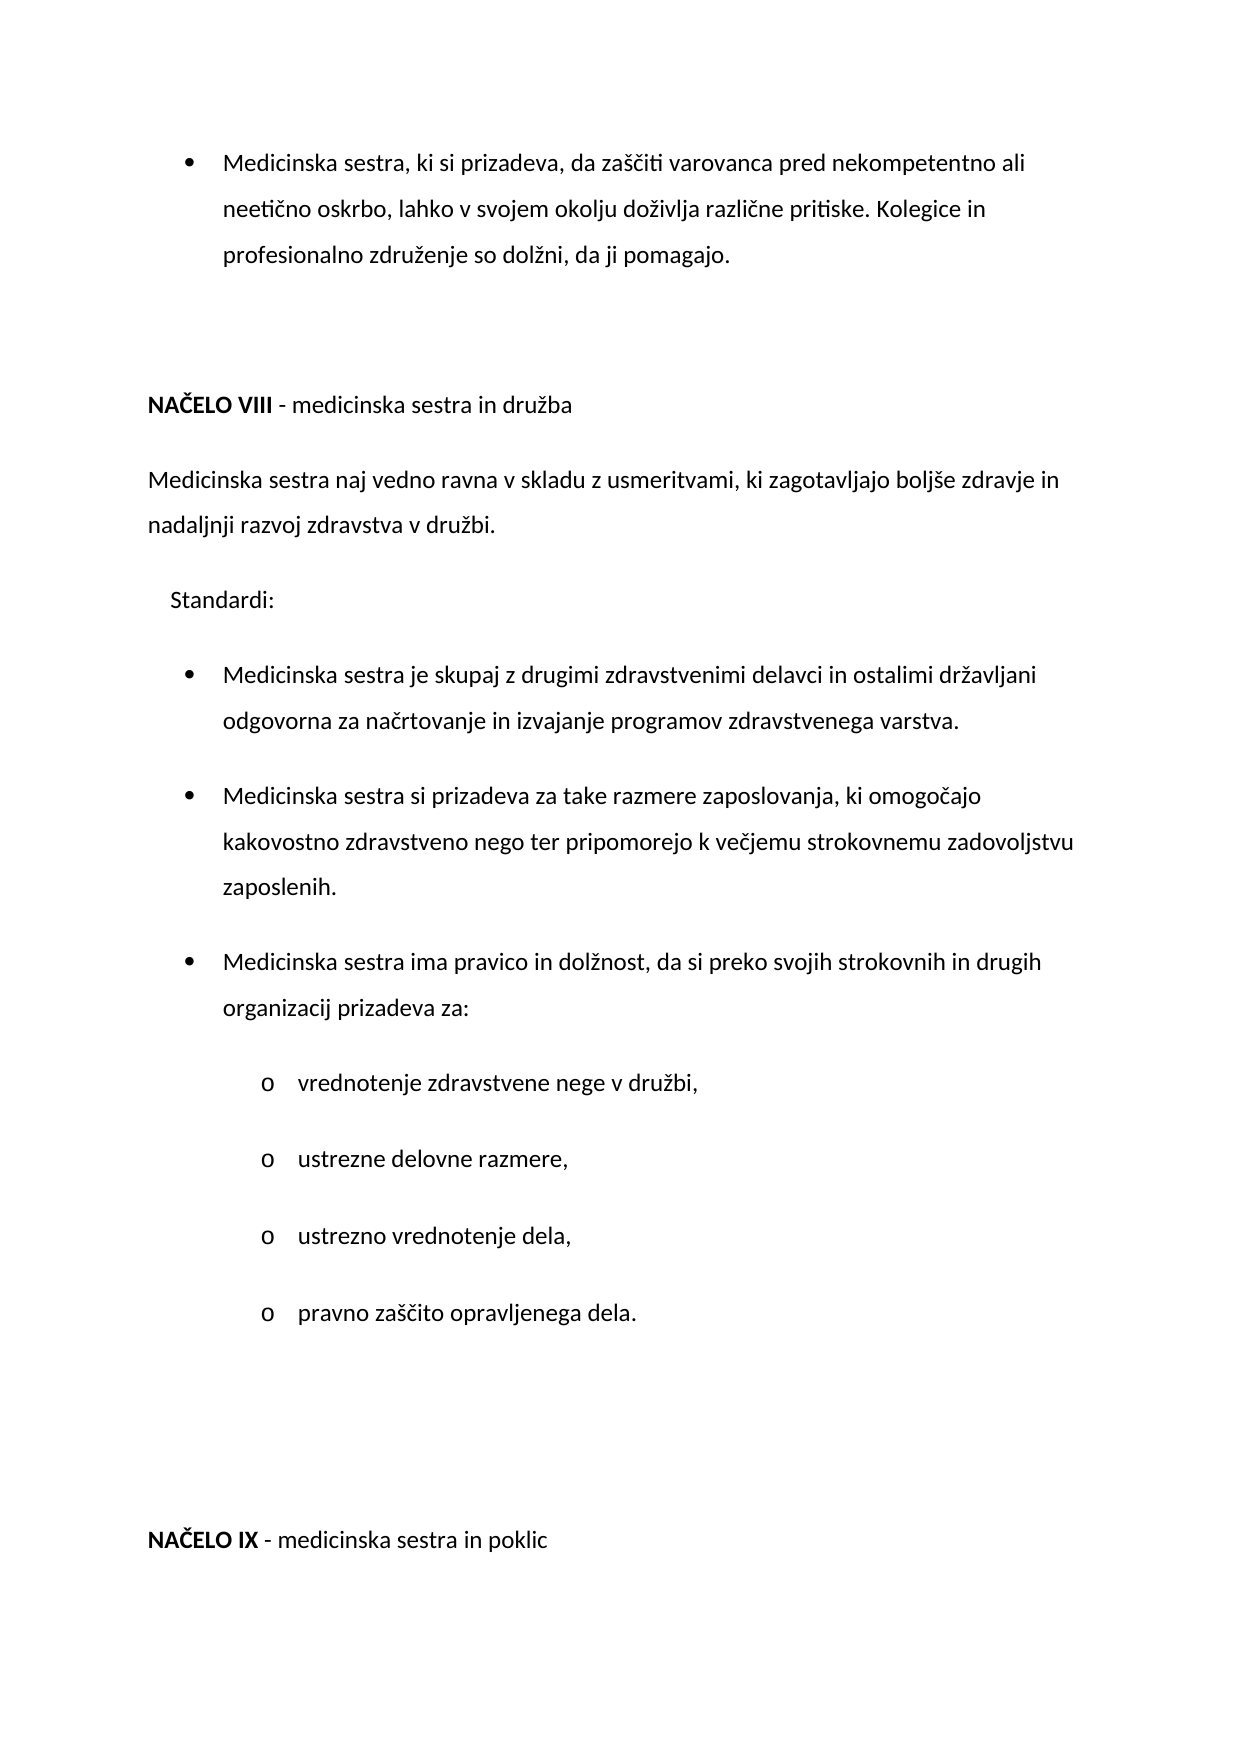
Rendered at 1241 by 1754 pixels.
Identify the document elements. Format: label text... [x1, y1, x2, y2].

list pravno zaščito opravljenega dela. [260, 1297, 1093, 1329]
list ustrezno vrednotenje dela, [260, 1220, 1093, 1252]
list Medicinska sestra, ki si prizadeva, da zaščiti varovanca pred nekompetentno ali neetično oskrbo, lahko v svojem okolju doživlja različne pritiske. Kolegice in profesionalno združenje so dolžni, da ji pomagajo. [185, 148, 1093, 269]
list Medicinska sestra ima pravico in dolžnost, da si preko svojih strokovnih in drugih organizacij prizadeva za: [185, 946, 1093, 1022]
text Medicinska sestra naj vedno ravna v skladu z usmeritvami, ki zagotavljajo boljše zdravje in nadaljnji razvoj zdravstva v družbi. [148, 464, 1093, 540]
list Medicinska sestra je skupaj z drugimi zdravstvenimi delavci in ostalimi državljani odgovorna za načrtovanje in izvajanje programov zdravstvenega varstva. [185, 659, 1093, 736]
list Medicinska sestra si prizadeva za take razmere zaposlovanja, ki omogočajo kakovostno zdravstveno nego ter pripomorejo k večjemu strokovnemu zadovoljstvu zaposlenih. [185, 780, 1093, 902]
text NAČELO IX - medicinska sestra in poklic [148, 1524, 1093, 1554]
text NAČELO VIII - medicinska sestra in družba [148, 389, 1093, 419]
list vrednotenje zdravstvene nege v družbi, [260, 1067, 1093, 1099]
list ustrezne delovne razmere, [260, 1144, 1093, 1175]
text Standardi: [148, 584, 1093, 615]
